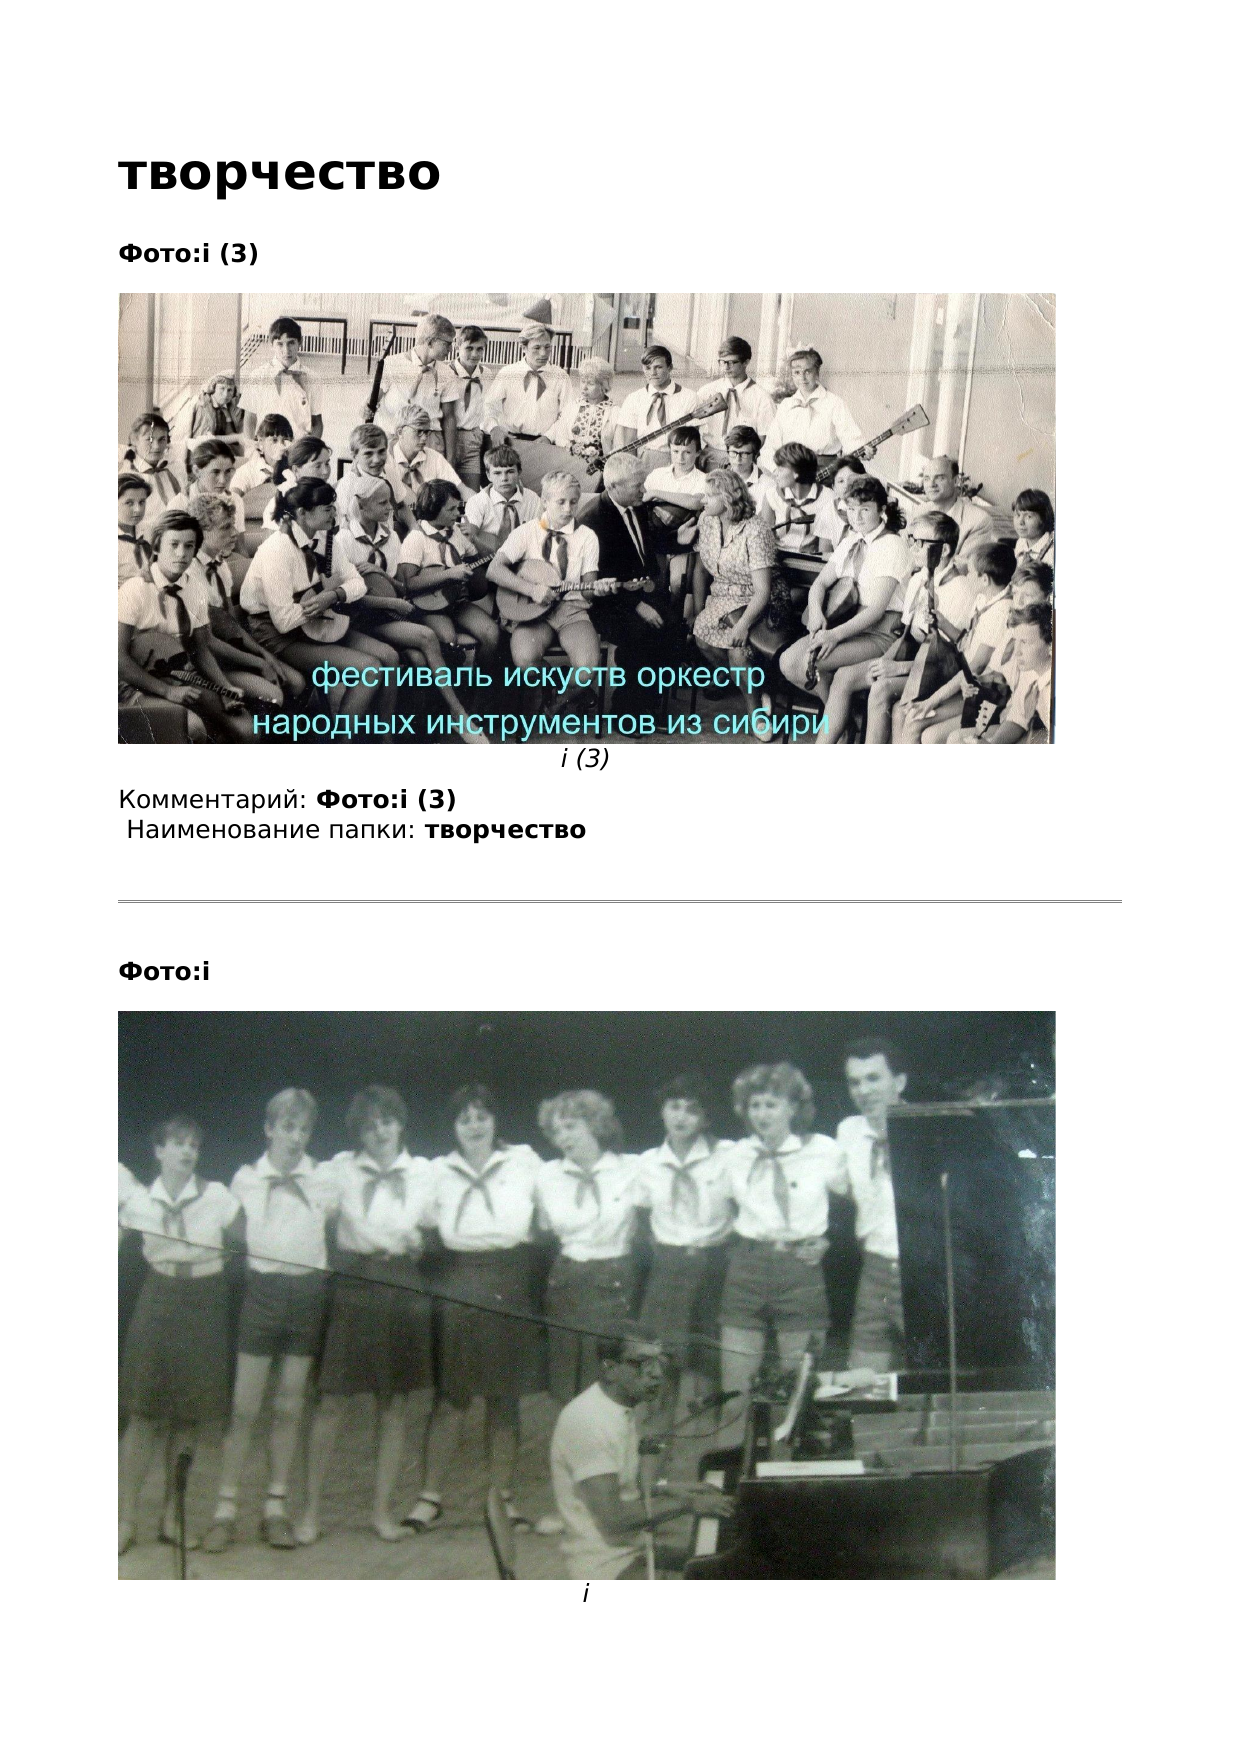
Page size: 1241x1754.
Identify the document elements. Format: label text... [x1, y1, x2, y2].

picture [118, 293, 1056, 744]
text i [118, 1580, 1056, 1609]
text Комментарий: Фото:i (3) Наименование папки: творчество [118, 786, 1122, 873]
picture [118, 1011, 1056, 1580]
subtitle творчество [118, 143, 1122, 201]
subtitle Фото:i (3) [118, 239, 1122, 268]
text i (3) [118, 744, 1056, 773]
subtitle Фото:i [118, 957, 1122, 986]
